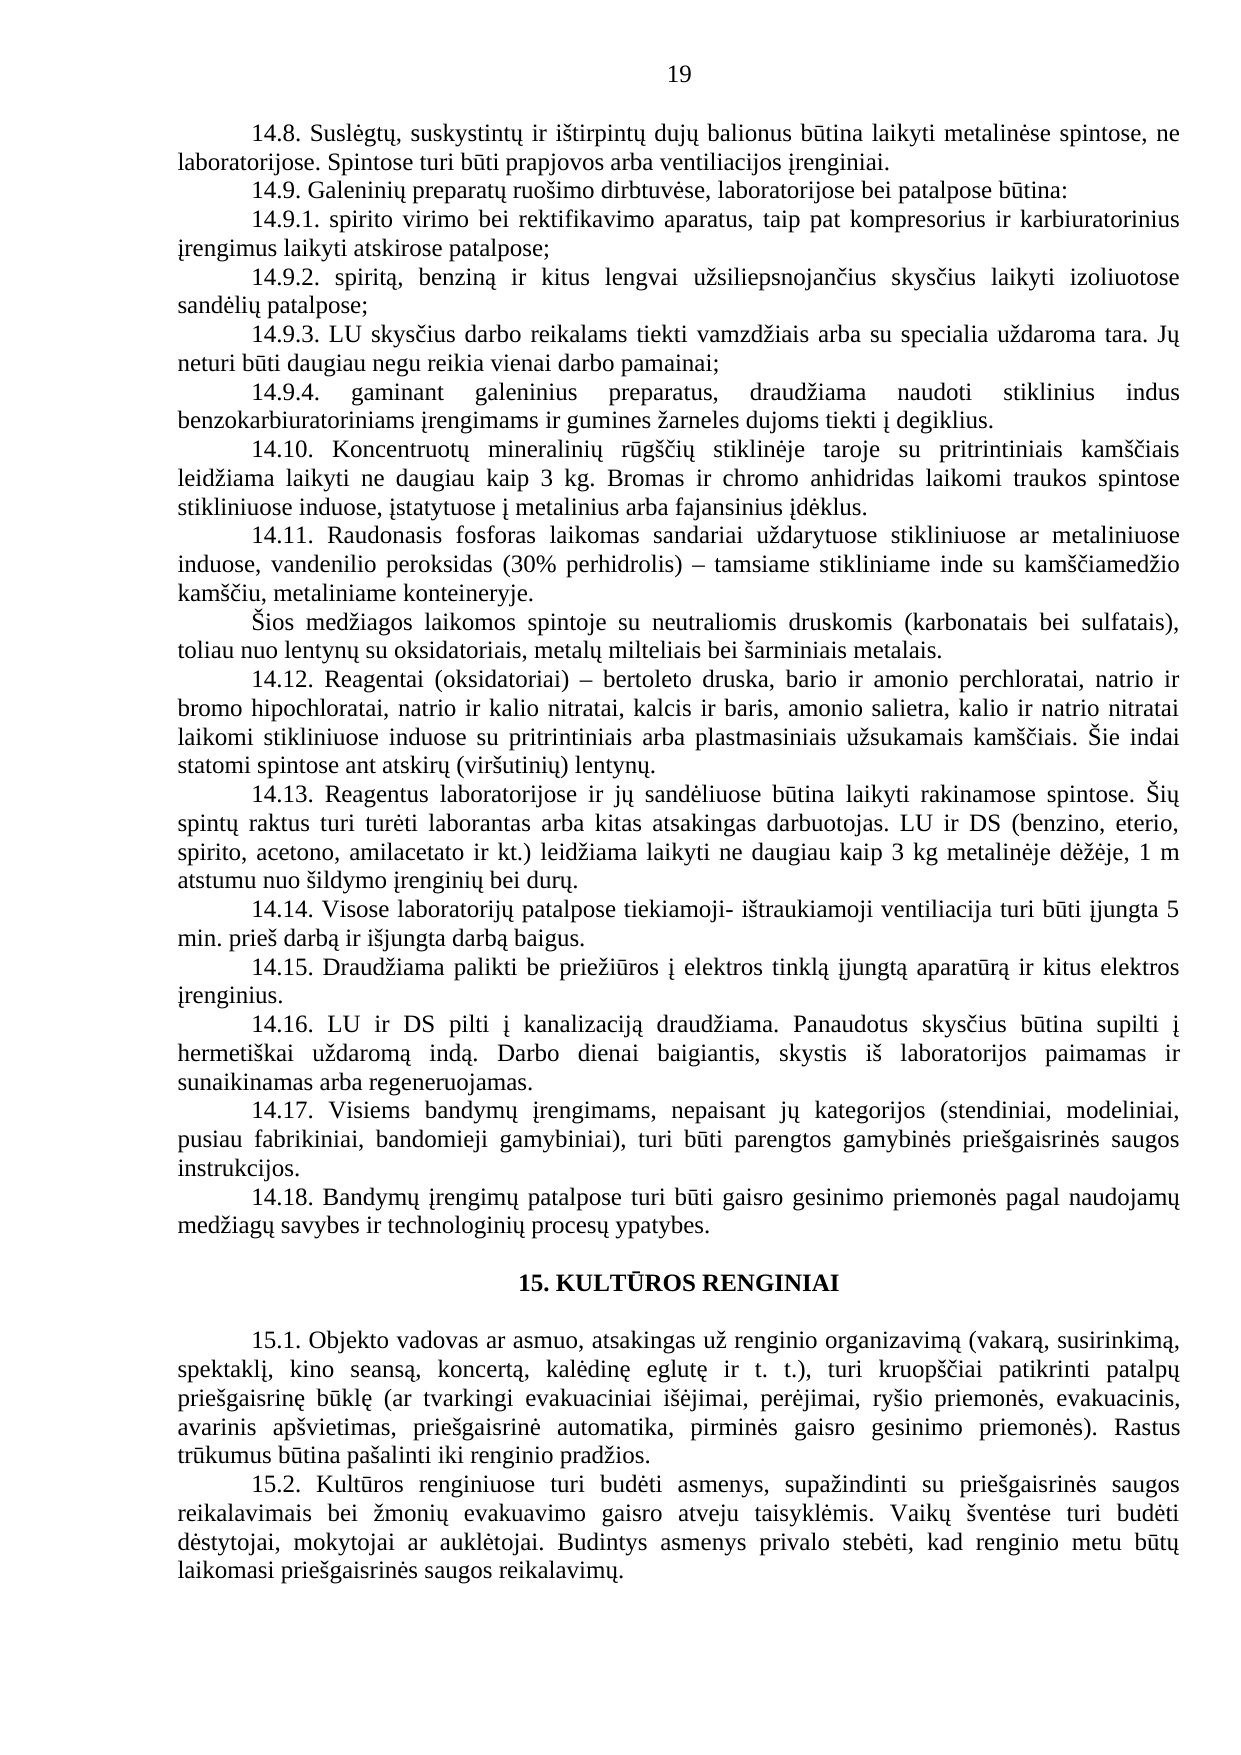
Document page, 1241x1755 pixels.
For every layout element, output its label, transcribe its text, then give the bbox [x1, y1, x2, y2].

text 14.10. Koncentruotų mineralinių rūgščių stiklinėje taroje su pritrintiniais kamščiais leidžiama laikyti ne daugiau kaip 3 kg. Bromas ir chromo anhidridas laikomi traukos spintose stikliniuose induose, įstatytuose į metalinius arba fajansinius įdėklus. [177, 434, 1181, 521]
text Šios medžiagos laikomos spintoje su neutraliomis druskomis (karbonatais bei sulfatais), toliau nuo lentynų su oksidatoriais, metalų milteliais bei šarminiais metalais. [177, 607, 1181, 664]
text 14.8. Suslėgtų, suskystintų ir ištirpintų dujų balionus būtina laikyti metalinėse spintose, ne laboratorijose. Spintose turi būti prapjovos arba ventiliacijos įrenginiai. [177, 118, 1181, 176]
text 14.14. Visose laboratorijų patalpose tiekiamoji- ištraukiamoji ventiliacija turi būti įjungta 5 min. prieš darbą ir išjungta darbą baigus. [177, 894, 1181, 952]
text 15.1. Objekto vadovas ar asmuo, atsakingas už renginio organizavimą (vakarą, susirinkimą, spektaklį, kino seansą, koncertą, kalėdinę eglutę ir t. t.), turi kruopščiai patikrinti patalpų priešgaisrinę būklę (ar tvarkingi evakuaciniai išėjimai, perėjimai, ryšio priemonės, evakuacinis, avarinis apšvietimas, priešgaisrinė automatika, pirminės gaisro gesinimo priemonės). Rastus trūkumus būtina pašalinti iki renginio pradžios. [177, 1326, 1181, 1469]
text 14.13. Reagentus laboratorijose ir jų sandėliuose būtina laikyti rakinamose spintose. Šių spintų raktus turi turėti laborantas arba kitas atsakingas darbuotojas. LU ir DS (benzino, eterio, spirito, acetono, amilacetato ir kt.) leidžiama laikyti ne daugiau kaip 3 kg metalinėje dėžėje, 1 m atstumu nuo šildymo įrenginių bei durų. [177, 779, 1181, 894]
text 14.9.2. spiritą, benziną ir kitus lengvai užsiliepsnojančius skysčius laikyti izoliuotose sandėlių patalpose; [177, 262, 1181, 319]
text 14.18. Bandymų įrengimų patalpose turi būti gaisro gesinimo priemonės pagal naudojamų medžiagų savybes ir technologinių procesų ypatybes. [177, 1182, 1181, 1239]
text 14.15. Draudžiama palikti be priežiūros į elektros tinklą įjungtą aparatūrą ir kitus elektros įrenginius. [177, 952, 1181, 1009]
text 14.11. Raudonasis fosforas laikomas sandariai uždarytuose stikliniuose ar metaliniuose induose, vandenilio peroksidas (30% perhidrolis) – tamsiame stikliniame inde su kamščiamedžio kamščiu, metaliniame konteineryje. [177, 521, 1181, 607]
text 14.17. Visiems bandymų įrengimams, nepaisant jų kategorijos (stendiniai, modeliniai, pusiau fabrikiniai, bandomieji gamybiniai), turi būti parengtos gamybinės priešgaisrinės saugos instrukcijos. [177, 1096, 1181, 1182]
text 14.9. Galeninių preparatų ruošimo dirbtuvėse, laboratorijose bei patalpose būtina: [177, 176, 1181, 204]
text 14.9.3. LU skysčius darbo reikalams tiekti vamzdžiais arba su specialia uždaroma tara. Jų neturi būti daugiau negu reikia vienai darbo pamainai; [177, 319, 1181, 377]
text 14.12. Reagentai (oksidatoriai) – bertoleto druska, bario ir amonio perchloratai, natrio ir bromo hipochloratai, natrio ir kalio nitratai, kalcis ir baris, amonio salietra, kalio ir natrio nitratai laikomi stikliniuose induose su pritrintiniais arba plastmasiniais užsukamais kamščiais. Šie indai statomi spintose ant atskirų (viršutinių) lentynų. [177, 664, 1181, 779]
text 15.2. Kultūros renginiuose turi budėti asmenys, supažindinti su priešgaisrinės saugos reikalavimais bei žmonių evakuavimo gaisro atveju taisyklėmis. Vaikų šventėse turi budėti dėstytojai, mokytojai ar auklėtojai. Budintys asmenys privalo stebėti, kad renginio metu būtų laikomasi priešgaisrinės saugos reikalavimų. [177, 1469, 1181, 1584]
text 14.9.1. spirito virimo bei rektifikavimo aparatus, taip pat kompresorius ir karbiuratorinius įrengimus laikyti atskirose patalpose; [177, 204, 1181, 262]
text 14.9.4. gaminant galeninius preparatus, draudžiama naudoti stiklinius indus benzokarbiuratoriniams įrengimams ir gumines žarneles dujoms tiekti į degiklius. [177, 377, 1181, 434]
text 15. KULTŪROS RENGINIAI [177, 1268, 1181, 1297]
text 14.16. LU ir DS pilti į kanalizaciją draudžiama. Panaudotus skysčius būtina supilti į hermetiškai uždaromą indą. Darbo dienai baigiantis, skystis iš laboratorijos paimamas ir sunaikinamas arba regeneruojamas. [177, 1009, 1181, 1096]
